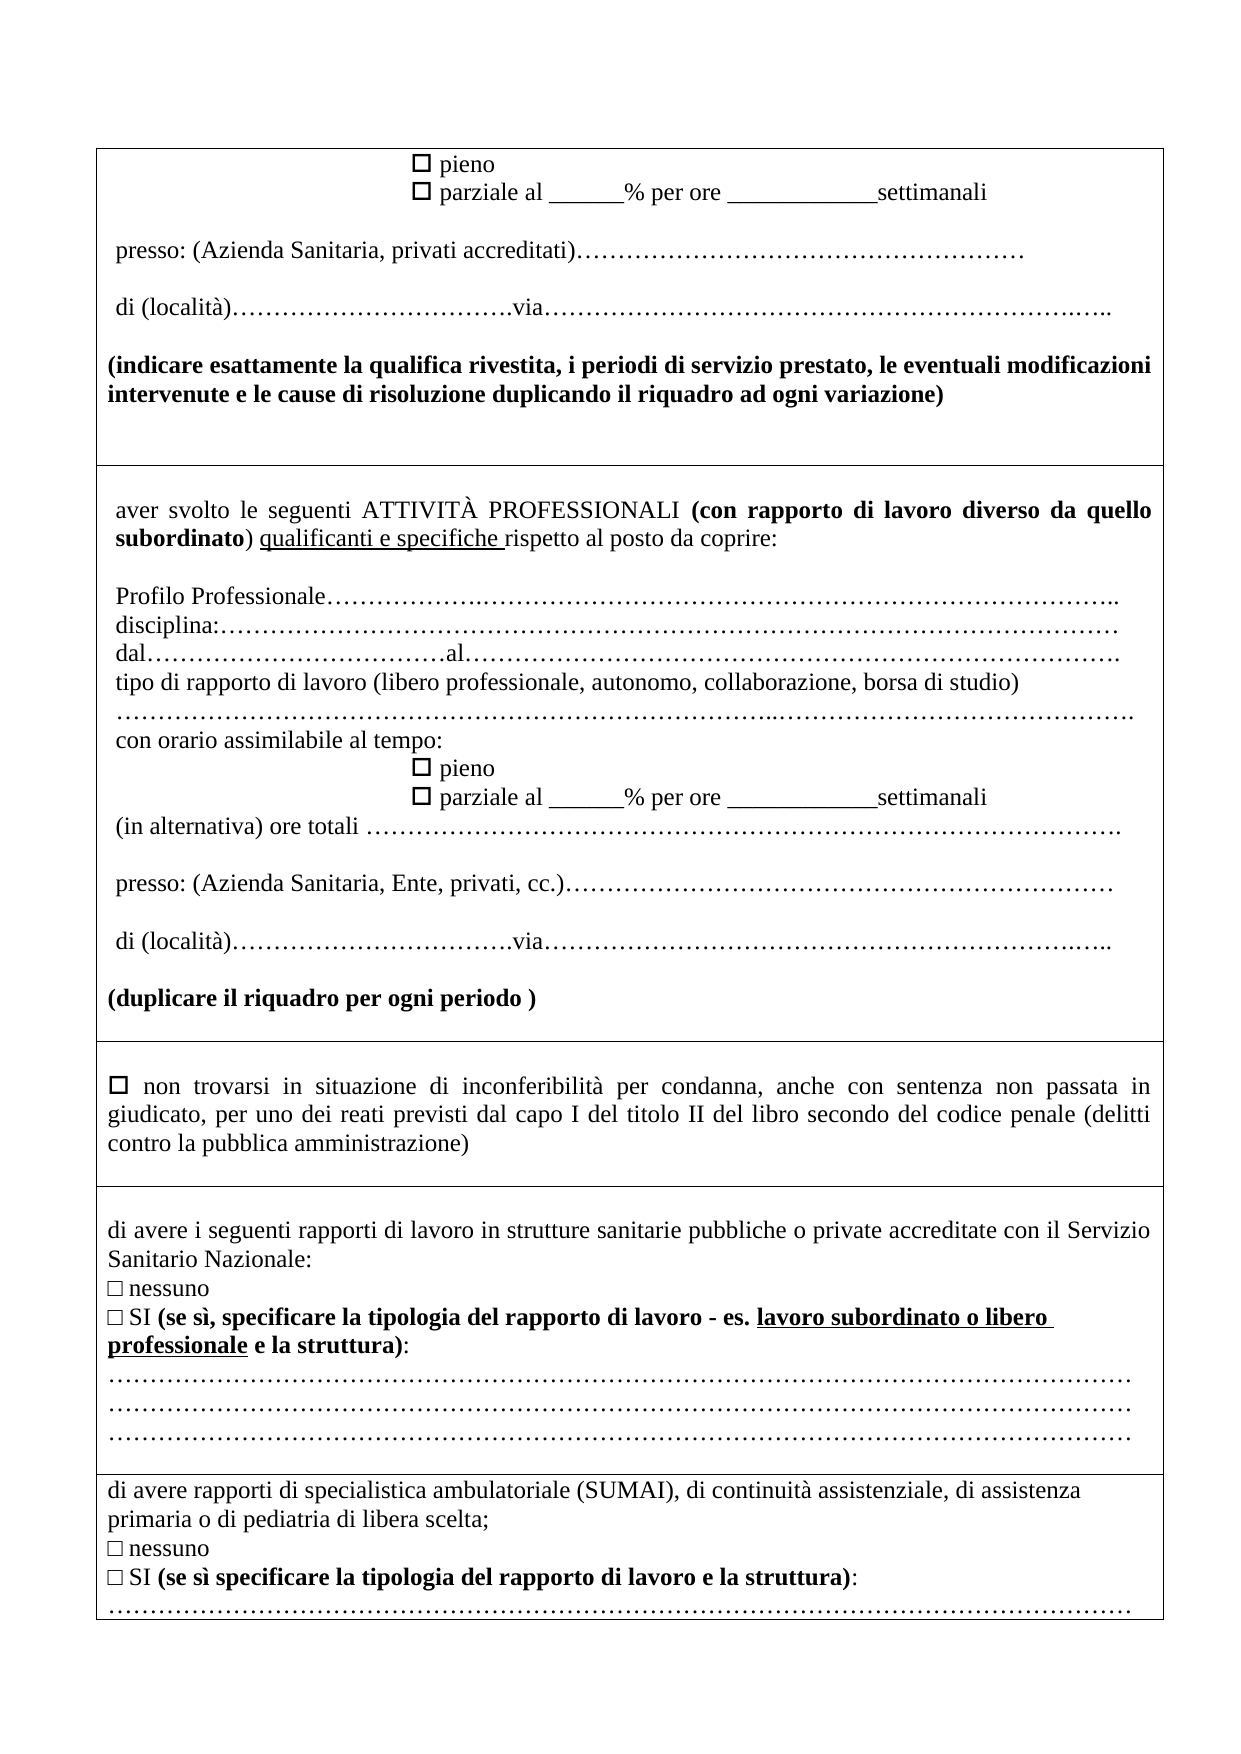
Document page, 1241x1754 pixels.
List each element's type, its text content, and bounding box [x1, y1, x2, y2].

table_cell [73, 1474, 96, 1619]
table_cell [73, 148, 96, 465]
table_cell [73, 1186, 96, 1474]
table_cell di avere rapporti di specialistica ambulatoriale (SUMAI), di continuità assistenziale, di assistenza primaria o di pediatria di libera scelta; □ nessuno □ SI (se sì specificare la tipologia del rapporto di lavoro e la struttura): …………………………………………………………………………………………………………… [97, 1475, 1163, 1619]
table_cell [73, 1041, 96, 1186]
table_cell aver svolto le seguenti ATTIVITÀ PROFESSIONALI (con rapporto di lavoro diverso da quello subordinato) qualificanti e specifiche rispetto al posto da coprire: Profilo Professionale……………….………………………………………………………………….. disciplina:……………………………………………………………………………………………… dal………………………………al……………………………………………………………………. tipo di rapporto di lavoro (libero professionale, autonomo, collaborazione, borsa di studio) ……………………………………………………………………..……………………………………. con orario assimilabile al tempo:  pieno  parziale al ______% per ore ____________settimanali (in alternativa) ore totali ………………………………………………………………………………. presso: (Azienda Sanitaria, Ente, privati, cc.)………………………………………………………… di (località)…………………………….via……………………………………………………….….. (duplicare il riquadro per ogni periodo ) [97, 466, 1163, 1041]
table_cell [73, 465, 96, 1041]
table_cell  pieno  parziale al ______% per ore ____________settimanali presso: (Azienda Sanitaria, privati accreditati)……………………………………………… di (località)…………………………….via……………………………………………………….….. (indicare esattamente la qualifica rivestita, i periodi di servizio prestato, le eventuali modificazioni intervenute e le cause di risoluzione duplicando il riquadro ad ogni variazione) [97, 149, 1163, 465]
table_cell di avere i seguenti rapporti di lavoro in strutture sanitarie pubbliche o private accreditate con il Servizio Sanitario Nazionale: □ nessuno □ SI (se sì, specificare la tipologia del rapporto di lavoro - es. lavoro subordinato o libero professionale e la struttura): …………………………………………………………………………………………………………… …………………………………………………………………………………………………………… …………………………………………………………………………………………………………… [97, 1187, 1163, 1474]
table_cell  non trovarsi in situazione di inconferibilità per condanna, anche con sentenza non passata in giudicato, per uno dei reati previsti dal capo I del titolo II del libro secondo del codice penale (delitti contro la pubblica amministrazione) [97, 1042, 1163, 1186]
